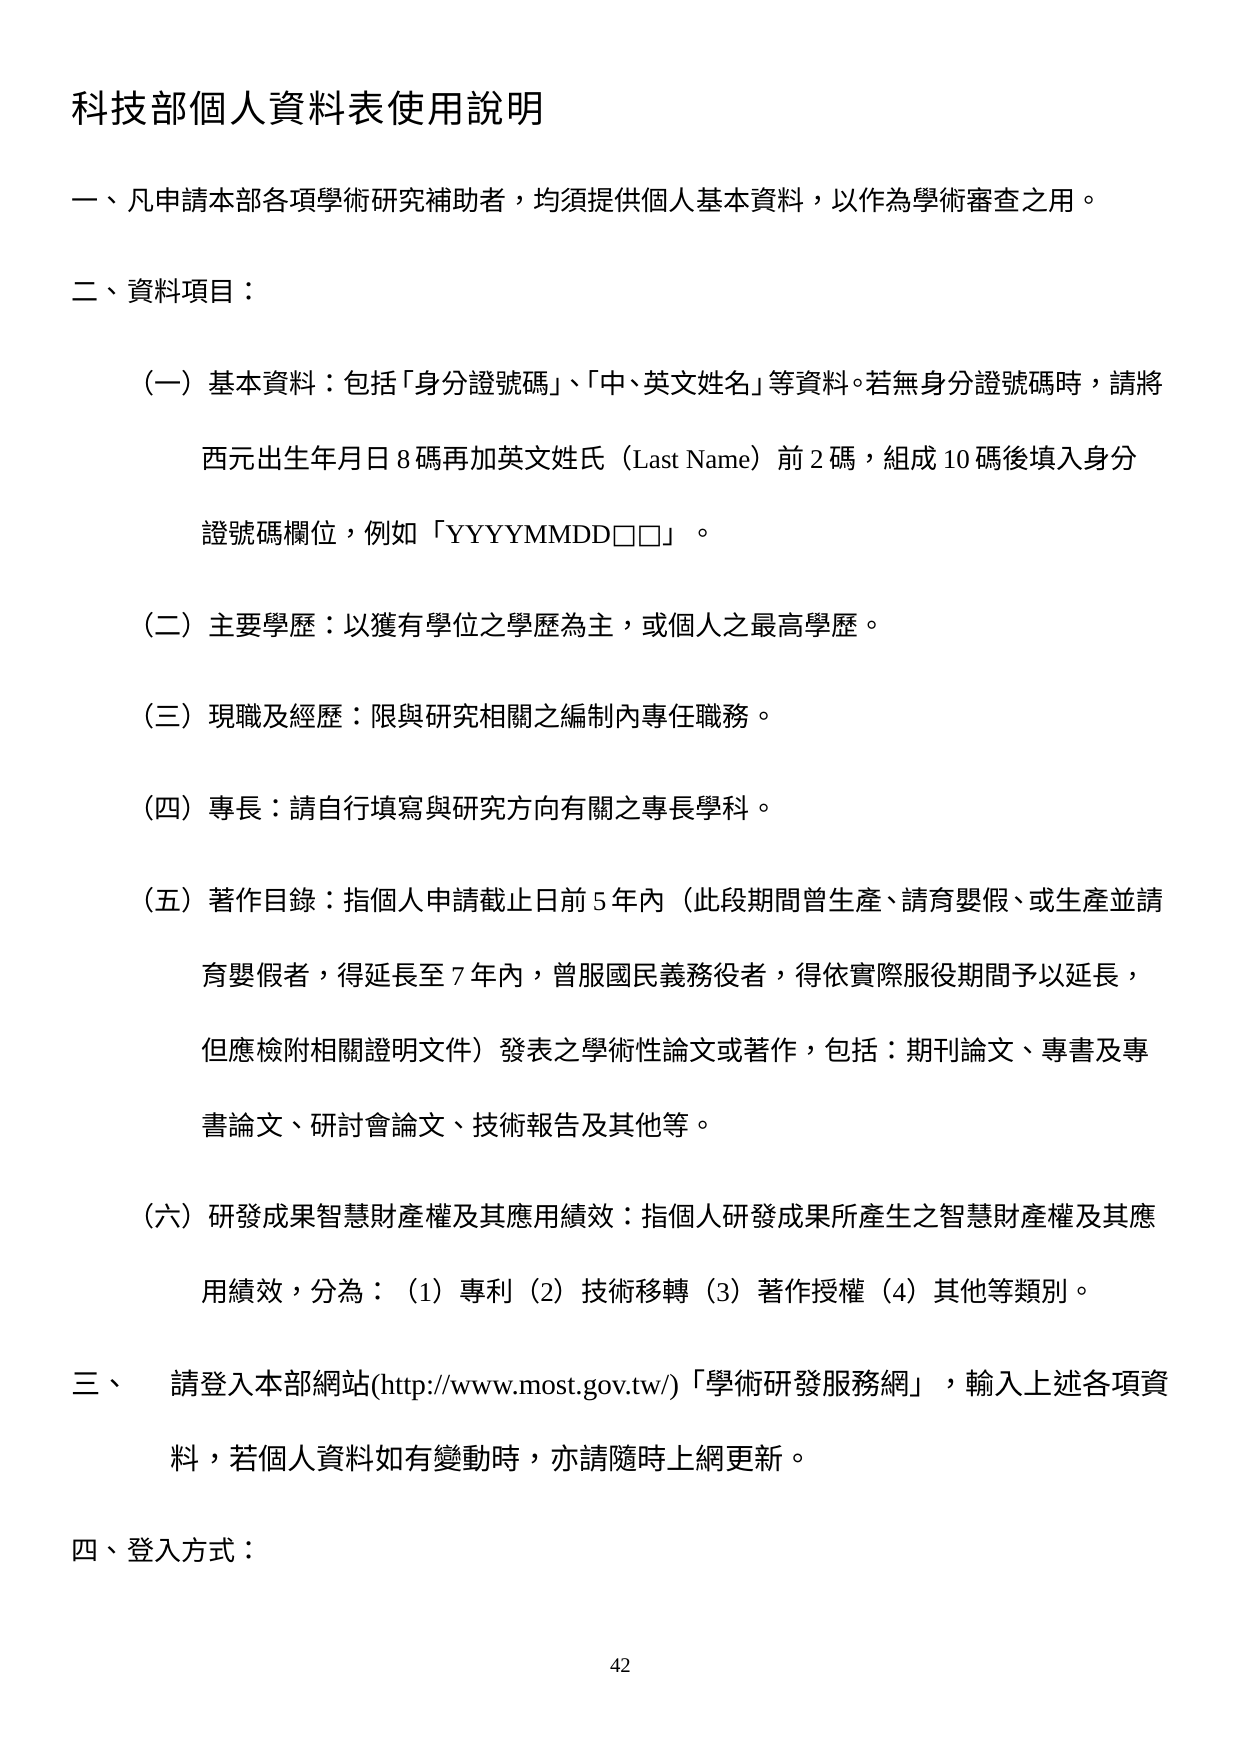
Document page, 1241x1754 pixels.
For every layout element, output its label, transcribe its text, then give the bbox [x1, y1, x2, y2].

text （六）研發成果智慧財產權及其應用績效：指個人研發成果所產生之智慧財產權及其應用績效，分為：（1）專利（2）技術移轉（3）著作授權（4）其他等類別。 [127, 1177, 1163, 1327]
text （五）著作目錄：指個人申請截止日前5年內（此段期間曾生產、請育嬰假、或生產並請育嬰假者，得延長至7年內，曾服國民義務役者，得依實際服役期間予以延長，但應檢附相關證明文件）發表之學術性論文或著作，包括：期刊論文、專書及專書論文、研討會論文、技術報告及其他等。 [127, 861, 1163, 1161]
text （二）主要學歷：以獲有學位之學歷為主，或個人之最高學歷。 [127, 586, 1171, 661]
list 資料項目： [71, 252, 1169, 327]
text （三）現職及經歷：限與研究相關之編制內專任職務。 [127, 677, 1163, 752]
text （四）專長：請自行填寫與研究方向有關之專長學科。 [127, 769, 1163, 844]
list 請登入本部網站(http://www.most.gov.tw/)「學術研發服務網」，輸入上述各項資料，若個人資料如有變動時，亦請隨時上網更新。 [71, 1344, 1169, 1494]
list 凡申請本部各項學術研究補助者，均須提供個人基本資料，以作為學術審查之用。 [71, 161, 1169, 236]
text （一）基本資料：包括「身分證號碼」、「中、英文姓名」等資料。若無身分證號碼時，請將西元出生年月日8碼再加英文姓氏（Last Name）前2碼，組成10碼後填入身分證號碼欄位，例如「YYYYMMDD□□」。 [127, 344, 1163, 569]
list 登入方式： [71, 1511, 1169, 1586]
text 科技部個人資料表使用說明 [71, 69, 1169, 144]
